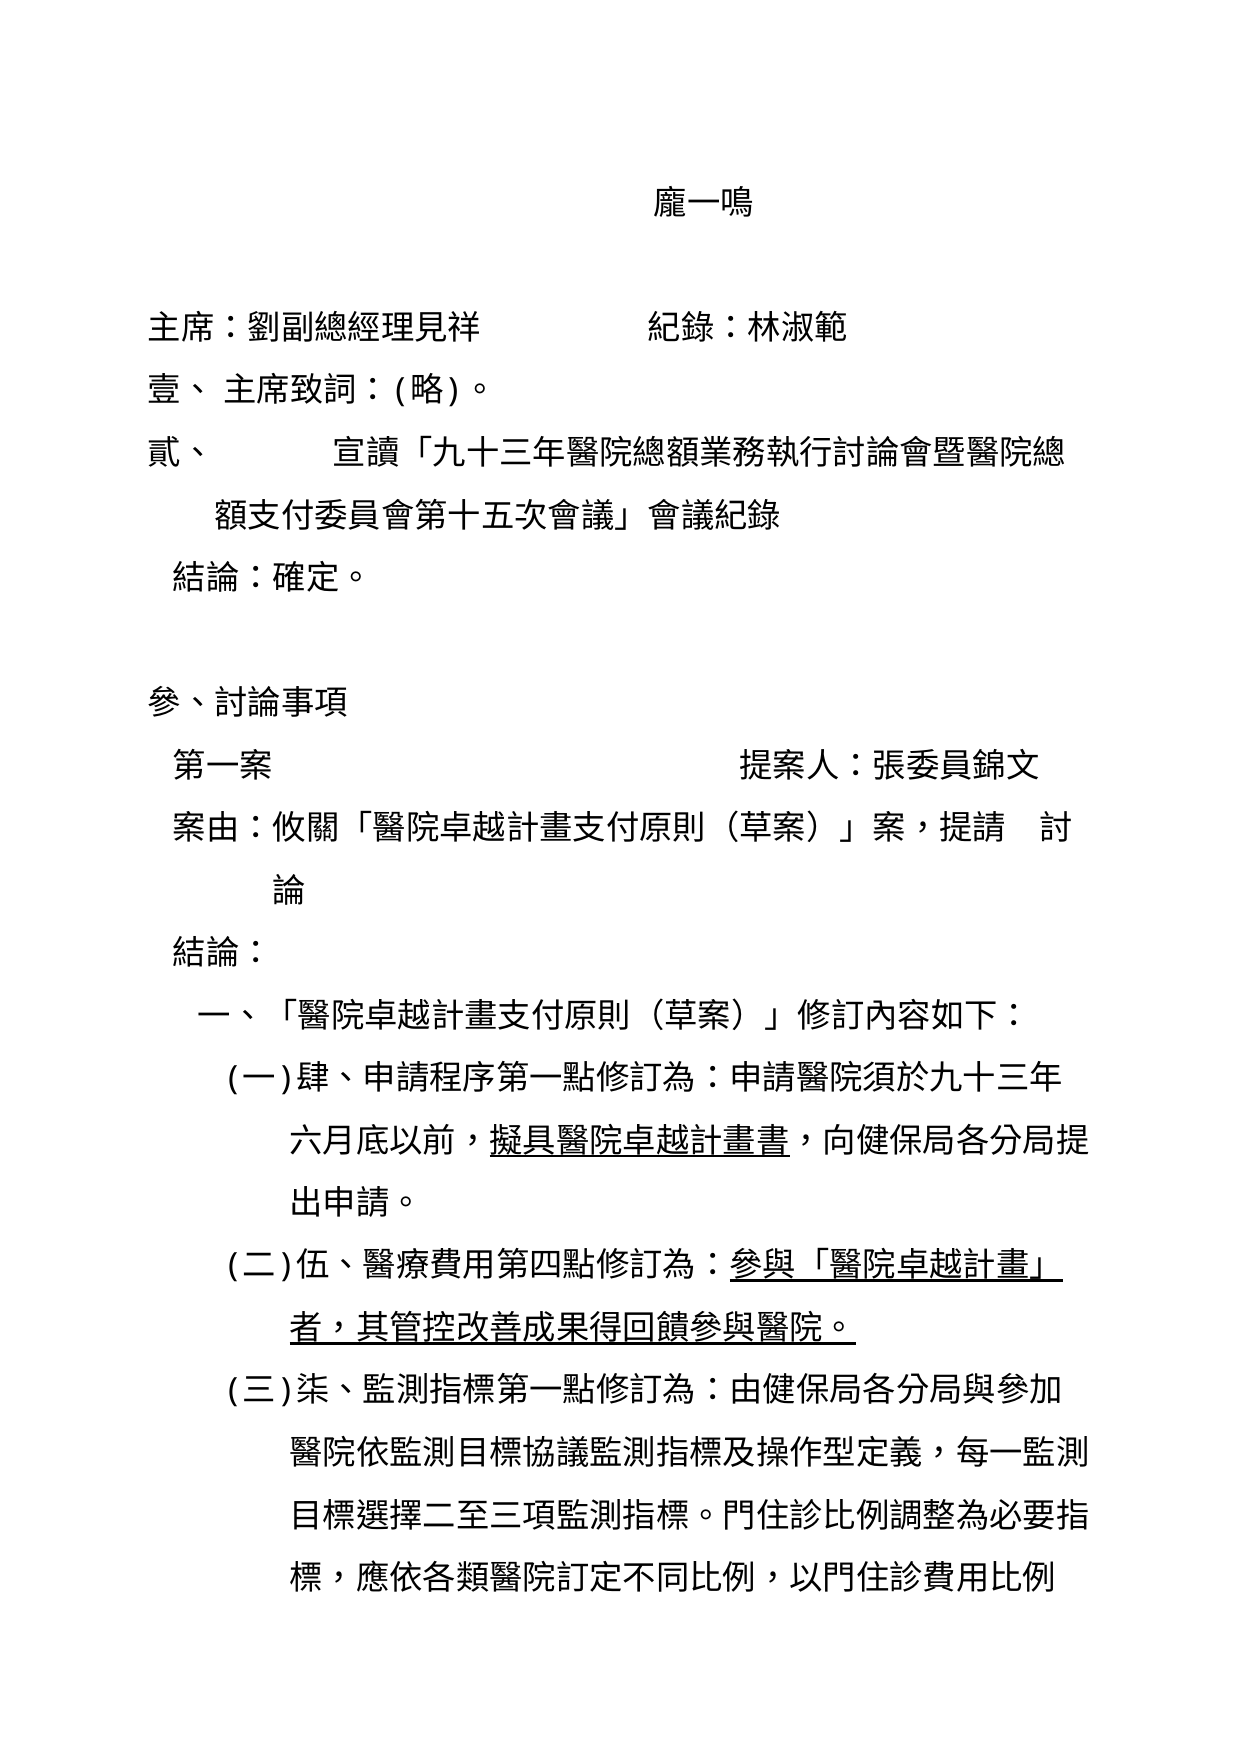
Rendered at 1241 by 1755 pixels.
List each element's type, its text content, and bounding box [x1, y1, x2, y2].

text 一、「醫院卓越計畫支付原則（草案）」修訂內容如下： [198, 971, 1093, 1033]
text 參、討論事項 [148, 658, 1093, 721]
text 結論：確定。 [173, 533, 1093, 596]
table_cell [801, 158, 963, 221]
table_cell 龐一鳴 [651, 158, 801, 221]
text (二)伍、醫療費用第四點修訂為：參與「醫院卓越計畫」者，其管控改善成果得回饋參與醫院。 [223, 1221, 1093, 1346]
table_cell [963, 158, 1113, 221]
text (三)柒、監測指標第一點修訂為：由健保局各分局與參加醫院依監測目標協議監測指標及操作型定義，每一監測目標選擇二至三項監測指標。門住診比例調整為必要指標，應依各類醫院訂定不同比例，以門住診費用比例 [223, 1346, 1093, 1596]
text 主席：劉副總經理見祥 紀錄：林淑範 [148, 283, 1093, 346]
table_cell [176, 158, 651, 221]
list 主席致詞：(略)。 [148, 346, 1093, 408]
text 結論： [173, 908, 1093, 971]
text (一)肆、申請程序第一點修訂為：申請醫院須於九十三年六月底以前，擬具醫院卓越計畫書，向健保局各分局提出申請。 [223, 1033, 1093, 1221]
list 宣讀「九十三年醫院總額業務執行討論會暨醫院總額支付委員會第十五次會議」會議紀錄 [148, 408, 1093, 533]
text 第一案 提案人：張委員錦文 [173, 721, 1093, 783]
text 案由：攸關「醫院卓越計畫支付原則（草案）」案，提請 討論 [173, 783, 1093, 908]
